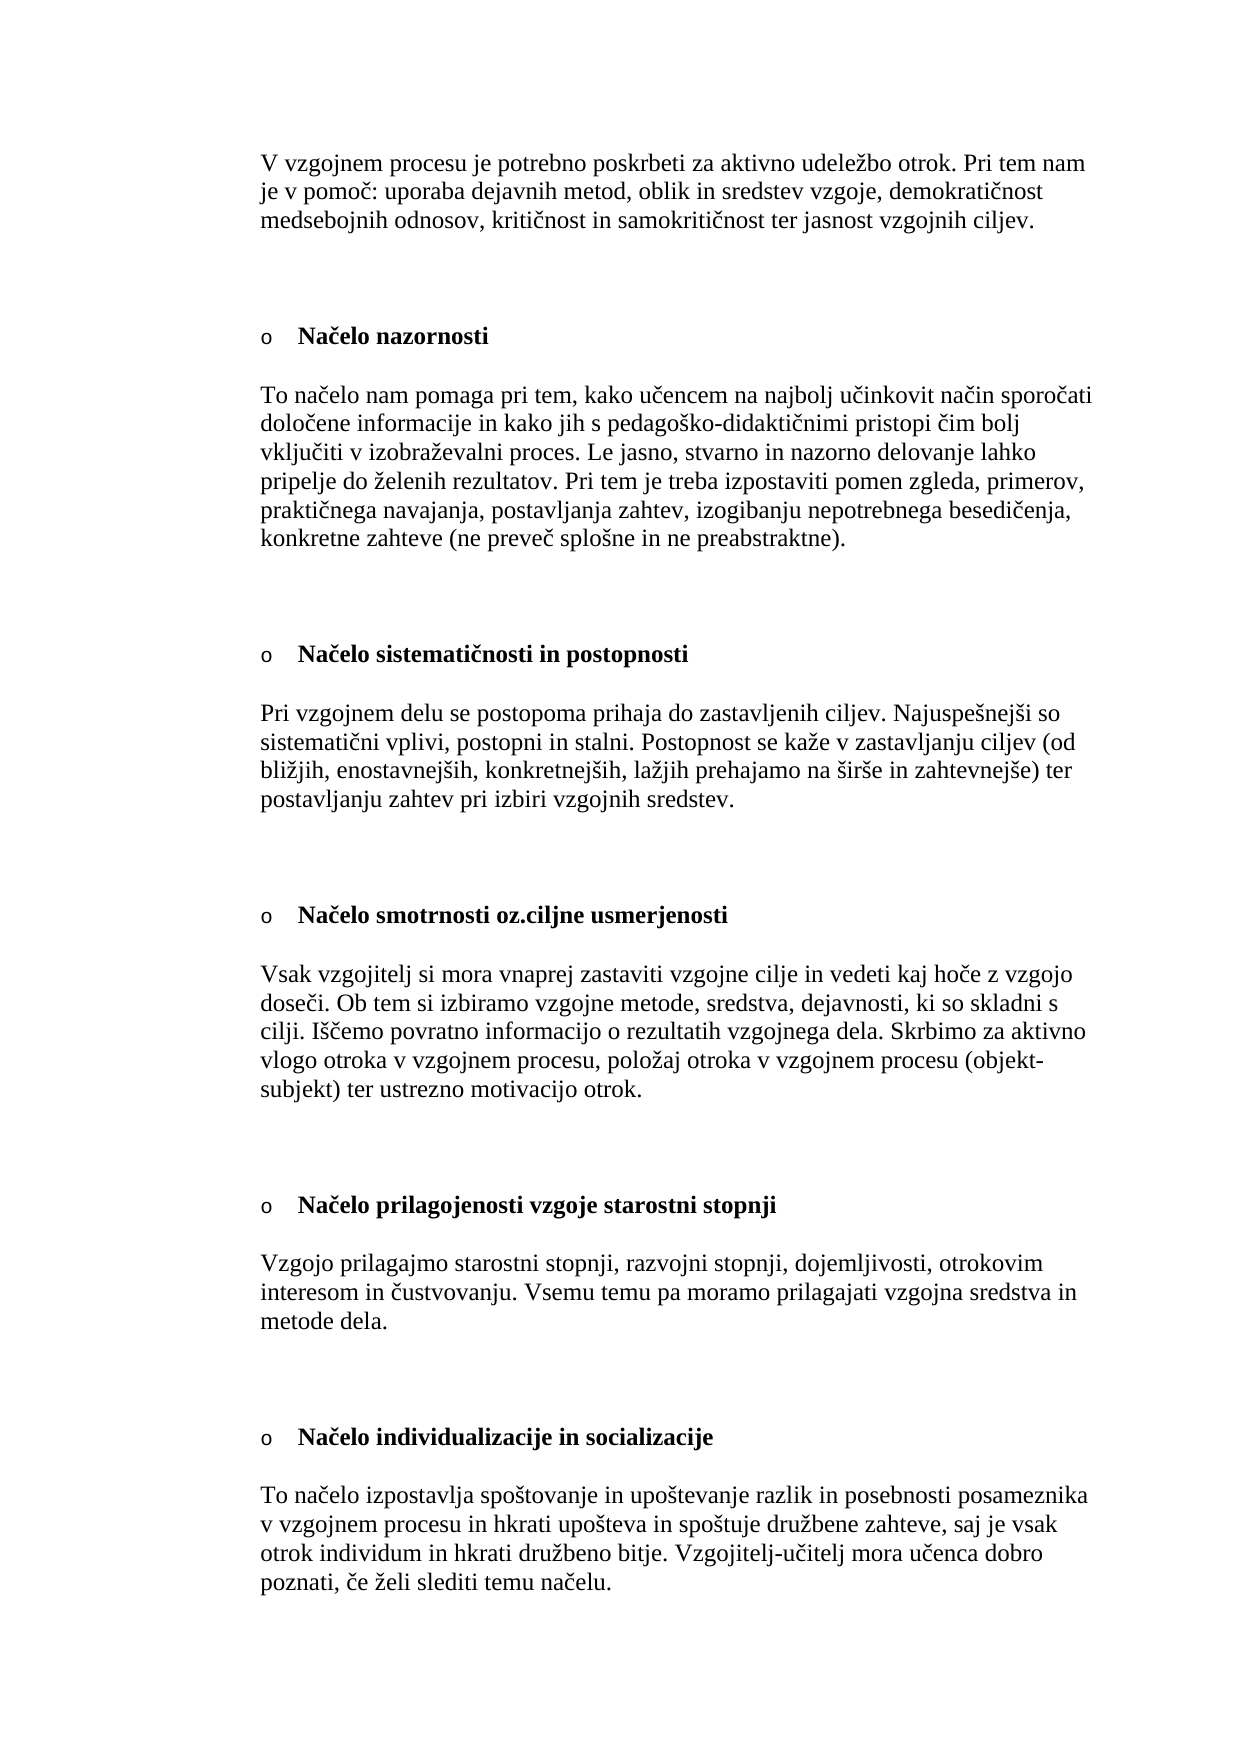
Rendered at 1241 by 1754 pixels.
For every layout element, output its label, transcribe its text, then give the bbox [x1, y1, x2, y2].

list Načelo individualizacije in socializacije [260, 1422, 1093, 1451]
text To načelo izpostavlja spoštovanje in upoštevanje razlik in posebnosti posameznika v vzgojnem procesu in hkrati upošteva in spoštuje družbene zahteve, saj je vsak otrok individum in hkrati družbeno bitje. Vzgojitelj-učitelj mora učenca dobro poznati, če želi slediti temu načelu. [260, 1481, 1093, 1596]
text Vsak vzgojitelj si mora vnaprej zastaviti vzgojne cilje in vedeti kaj hoče z vzgojo doseči. Ob tem si izbiramo vzgojne metode, sredstva, dejavnosti, ki so skladni s cilji. Iščemo povratno informacijo o rezultatih vzgojnega dela. Skrbimo za aktivno vlogo otroka v vzgojnem procesu, položaj otroka v vzgojnem procesu (objekt-subjekt) ter ustrezno motivacijo otrok. [260, 959, 1093, 1103]
list Načelo nazornosti [260, 321, 1093, 351]
text Vzgojo prilagajmo starostni stopnji, razvojni stopnji, dojemljivosti, otrokovim interesom in čustvovanju. Vsemu temu pa moramo prilagajati vzgojna sredstva in metode dela. [260, 1248, 1093, 1335]
list Načelo prilagojenosti vzgoje starostni stopnji [260, 1190, 1093, 1219]
list Načelo sistematičnosti in postopnosti [260, 639, 1093, 669]
text Pri vzgojnem delu se postopoma prihaja do zastavljenih ciljev. Najuspešnejši so sistematični vplivi, postopni in stalni. Postopnost se kaže v zastavljanju ciljev (od bližjih, enostavnejših, konkretnejših, lažjih prehajamo na širše in zahtevnejše) ter postavljanju zahtev pri izbiri vzgojnih sredstev. [260, 698, 1093, 813]
list Načelo smotrnosti oz.ciljne usmerjenosti [260, 900, 1093, 930]
text To načelo nam pomaga pri tem, kako učencem na najbolj učinkovit način sporočati določene informacije in kako jih s pedagoško-didaktičnimi pristopi čim bolj vključiti v izobraževalni proces. Le jasno, stvarno in nazorno delovanje lahko pripelje do želenih rezultatov. Pri tem je treba izpostaviti pomen zgleda, primerov, praktičnega navajanja, postavljanja zahtev, izogibanju nepotrebnega besedičenja, konkretne zahteve (ne preveč splošne in ne preabstraktne). [260, 380, 1093, 552]
text V vzgojnem procesu je potrebno poskrbeti za aktivno udeležbo otrok. Pri tem nam je v pomoč: uporaba dejavnih metod, oblik in sredstev vzgoje, demokratičnost medsebojnih odnosov, kritičnost in samokritičnost ter jasnost vzgojnih ciljev. [260, 148, 1093, 234]
